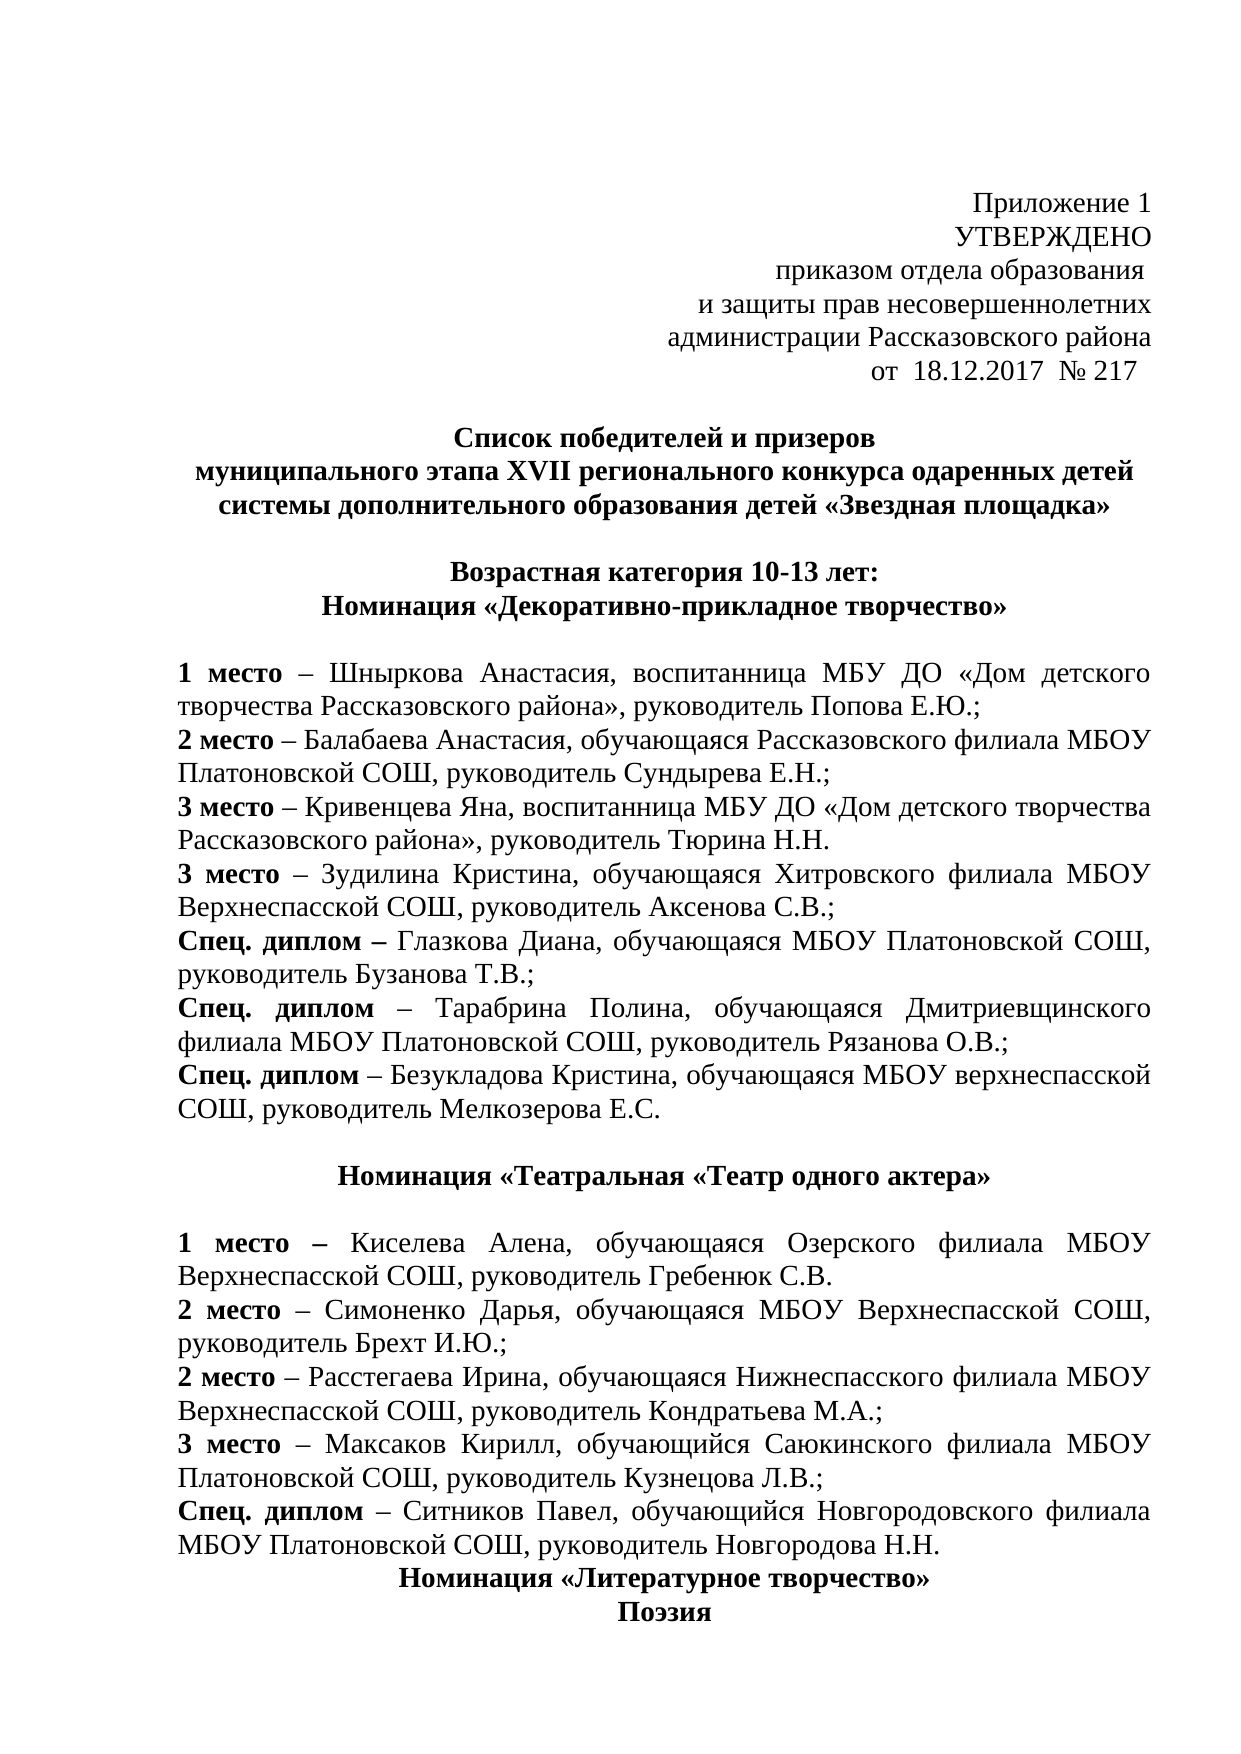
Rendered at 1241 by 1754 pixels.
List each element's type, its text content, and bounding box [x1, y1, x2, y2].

text Спец. диплом – Глазкова Диана, обучающаяся МБОУ Платоновской СОШ, руководитель Бузанова Т.В.; [177, 923, 1152, 990]
text Спец. диплом – Ситников Павел, обучающийся Новгородовского филиала МБОУ Платоновской СОШ, руководитель Новгородова Н.Н. [177, 1493, 1152, 1560]
text Спец. диплом – Безукладова Кристина, обучающаяся МБОУ верхнеспасской СОШ, руководитель Мелкозерова Е.С. [177, 1057, 1152, 1124]
text Список победителей и призеров [177, 420, 1152, 453]
text Номинация «Литературное творчество» [177, 1560, 1152, 1594]
text администрации Рассказовского района [177, 319, 1152, 353]
text 3 место – Кривенцева Яна, воспитанница МБУ ДО «Дом детского творчества Рассказовского района», руководитель Тюрина Н.Н. [177, 789, 1152, 856]
text Спец. диплом – Тарабрина Полина, обучающаяся Дмитриевщинского филиала МБОУ Платоновской СОШ, руководитель Рязанова О.В.; [177, 990, 1152, 1057]
text 2 место – Симоненко Дарья, обучающаяся МБОУ Верхнеспасской СОШ, руководитель Брехт И.Ю.; [177, 1292, 1152, 1359]
text Возрастная категория 10-13 лет: [177, 554, 1152, 588]
text муниципального этапа XVII регионального конкурса одаренных детей системы дополнительного образования детей «Звездная площадка» [177, 453, 1152, 521]
text и защиты прав несовершеннолетних [177, 286, 1152, 319]
text 1 место – Киселева Алена, обучающаяся Озерского филиала МБОУ Верхнеспасской СОШ, руководитель Гребенюк С.В. [177, 1225, 1152, 1292]
text 1 место – Шныркова Анастасия, воспитанница МБУ ДО «Дом детского творчества Рассказовского района», руководитель Попова Е.Ю.; [177, 655, 1152, 722]
text 2 место – Расстегаева Ирина, обучающаяся Нижнеспасского филиала МБОУ Верхнеспасской СОШ, руководитель Кондратьева М.А.; [177, 1359, 1152, 1426]
text УТВЕРЖДЕНО [177, 219, 1152, 252]
text приказом отдела образования [177, 252, 1152, 286]
text Приложение 1 [177, 185, 1152, 219]
text Номинация «Театральная «Театр одного актера» [177, 1158, 1152, 1191]
text Номинация «Декоративно-прикладное творчество» [177, 588, 1152, 621]
text 3 место – Максаков Кирилл, обучающийся Саюкинского филиала МБОУ Платоновской СОШ, руководитель Кузнецова Л.В.; [177, 1426, 1152, 1493]
text от 18.12.2017 № 217 [177, 353, 1152, 386]
text 2 место – Балабаева Анастасия, обучающаяся Рассказовского филиала МБОУ Платоновской СОШ, руководитель Сундырева Е.Н.; [177, 722, 1152, 789]
text Поэзия [177, 1594, 1152, 1627]
text 3 место – Зудилина Кристина, обучающаяся Хитровского филиала МБОУ Верхнеспасской СОШ, руководитель Аксенова С.В.; [177, 856, 1152, 923]
